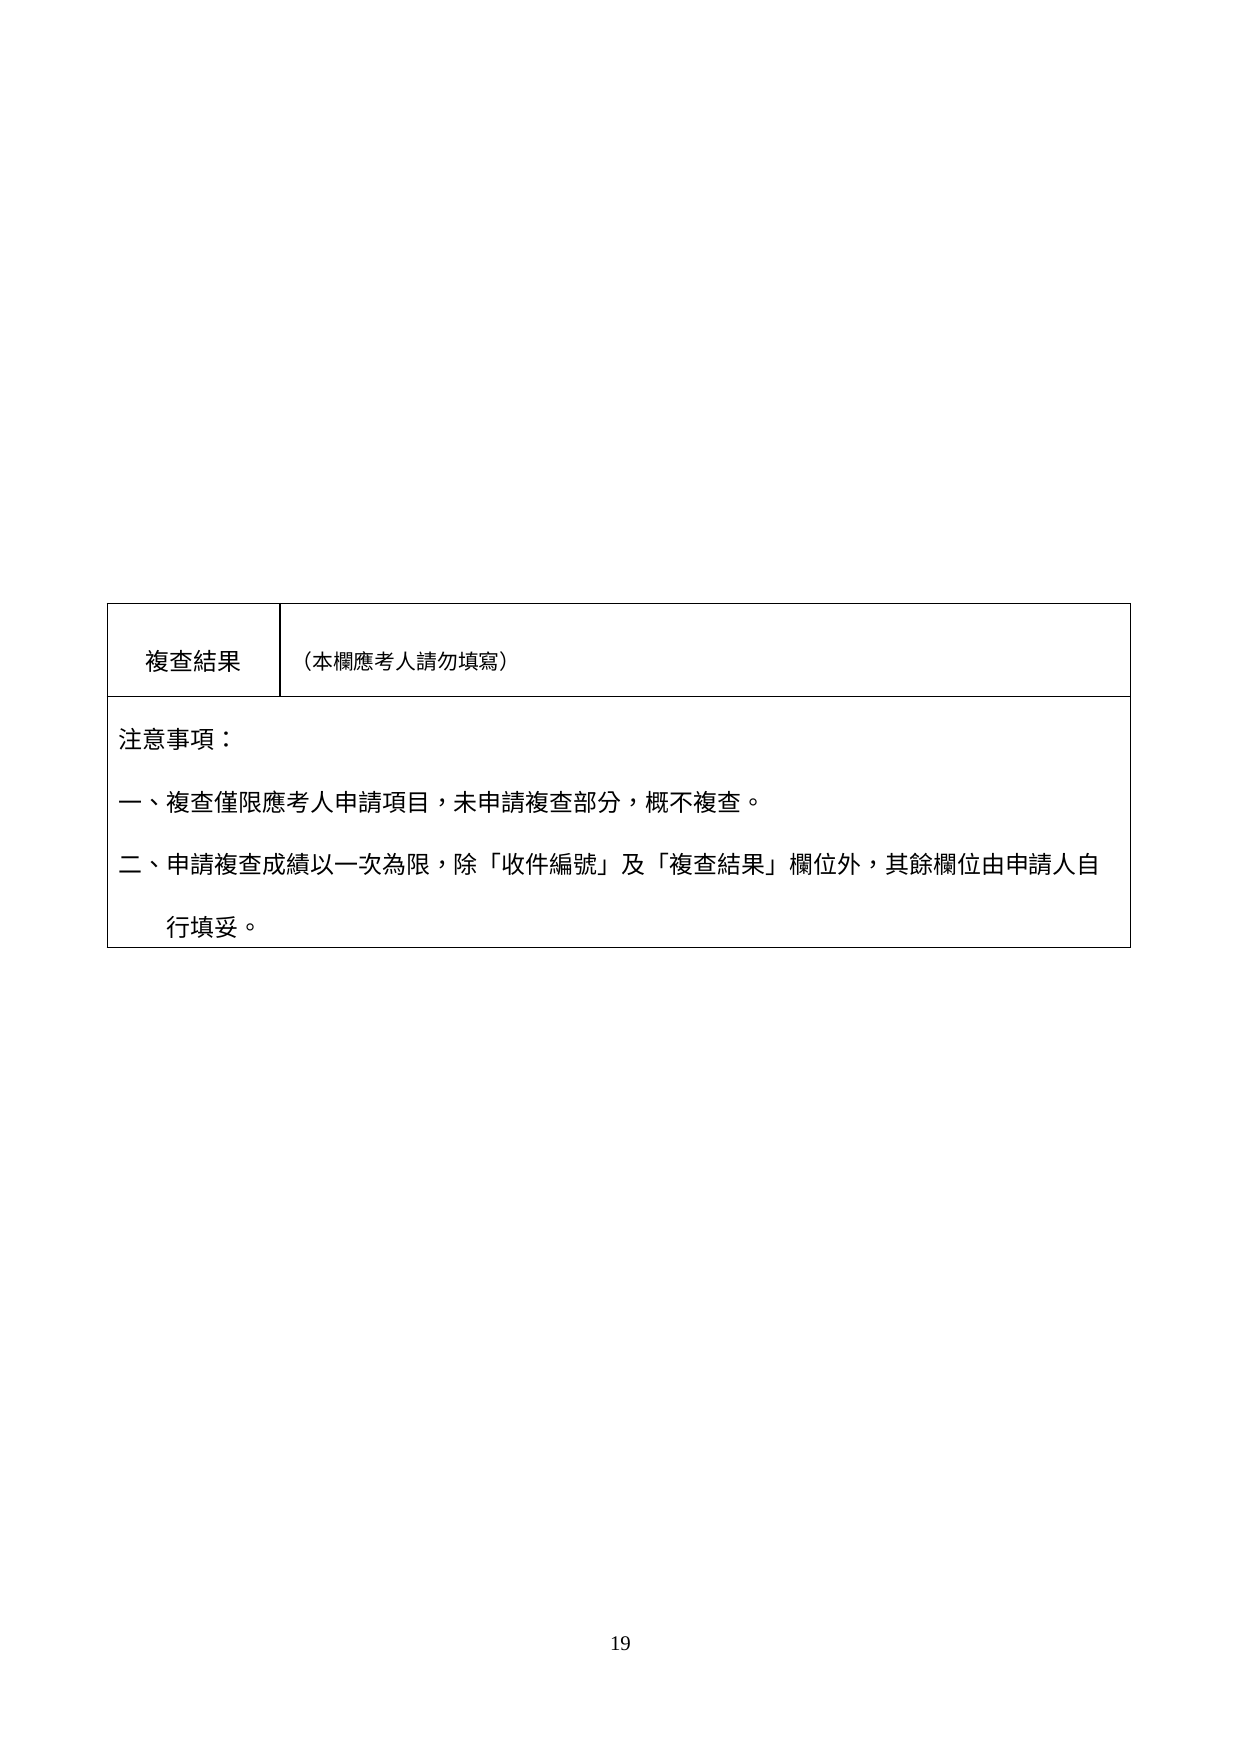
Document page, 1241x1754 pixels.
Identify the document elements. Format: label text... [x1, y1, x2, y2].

table_cell 複查結果 [108, 604, 279, 696]
table_cell 注意事項： 一、複查僅限應考人申請項目，未申請複查部分，概不複查。 二、申請複查成績以一次為限，除「收件編號」及「複查結果」欄位外，其餘欄位由申請人自行填妥。 [108, 697, 1130, 947]
table_cell （本欄應考人請勿填寫） [281, 604, 1130, 696]
